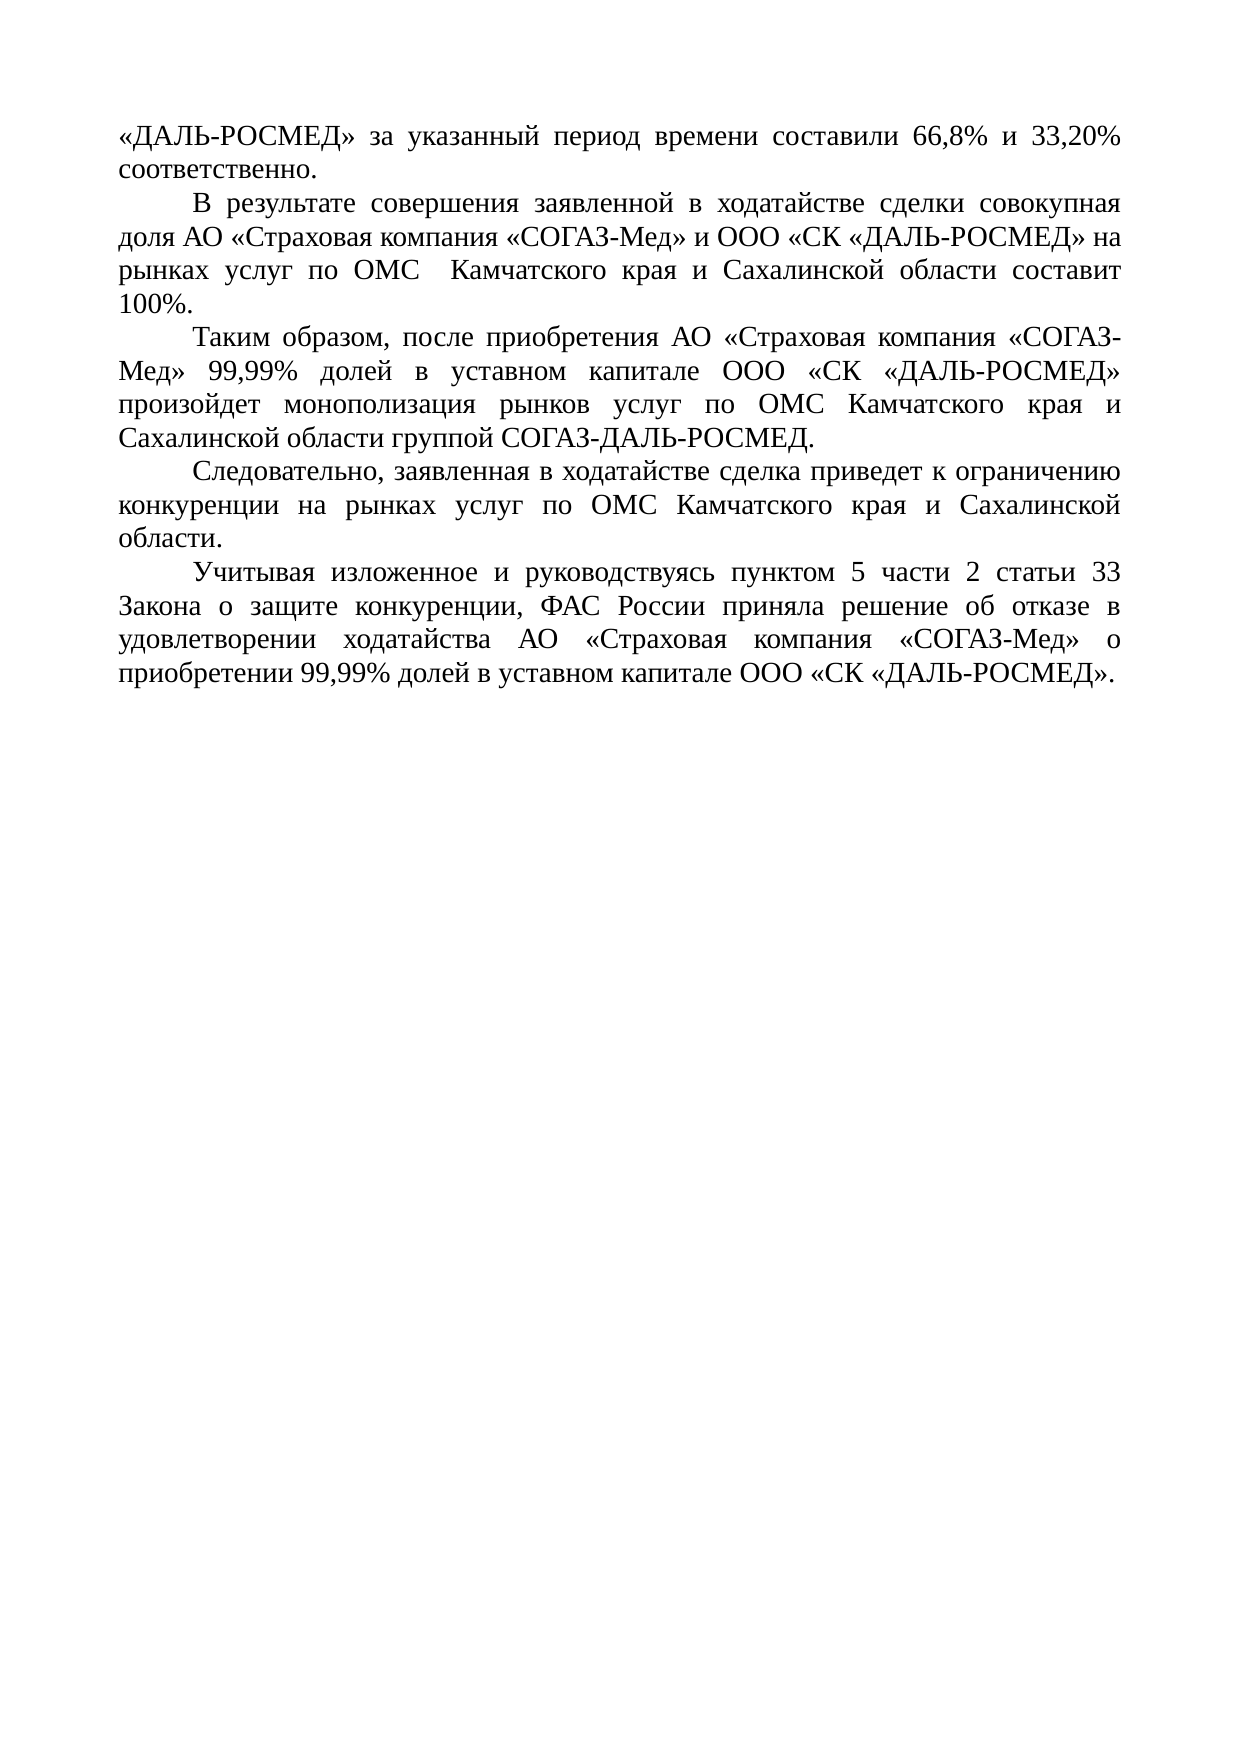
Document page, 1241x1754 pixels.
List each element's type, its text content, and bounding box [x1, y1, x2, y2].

text Следовательно, заявленная в ходатайстве сделка приведет к ограничению конкуренции на рынках услуг по ОМС Камчатского края и Сахалинской области. [118, 453, 1122, 554]
text Учитывая изложенное и руководствуясь пунктом 5 части 2 статьи 33 Закона о защите конкуренции, ФАС России приняла решение об отказе в удовлетворении ходатайства АО «Страховая компания «СОГАЗ-Мед» о приобретении 99,99% долей в уставном капитале ООО «СК «ДАЛЬ-РОСМЕД». [118, 554, 1122, 688]
text «ДАЛЬ-РОСМЕД» за указанный период времени составили 66,8% и 33,20% соответственно. [118, 118, 1122, 185]
text Таким образом, после приобретения АО «Страховая компания «СОГАЗ-Мед» 99,99% долей в уставном капитале ООО «СК «ДАЛЬ-РОСМЕД» произойдет монополизация рынков услуг по ОМС Камчатского края и Сахалинской области группой СОГАЗ-ДАЛЬ-РОСМЕД. [118, 319, 1122, 453]
text В результате совершения заявленной в ходатайстве сделки совокупная доля АО «Страховая компания «СОГАЗ-Мед» и ООО «СК «ДАЛЬ-РОСМЕД» на рынках услуг по ОМС Камчатского края и Сахалинской области составит 100%. [118, 185, 1122, 319]
